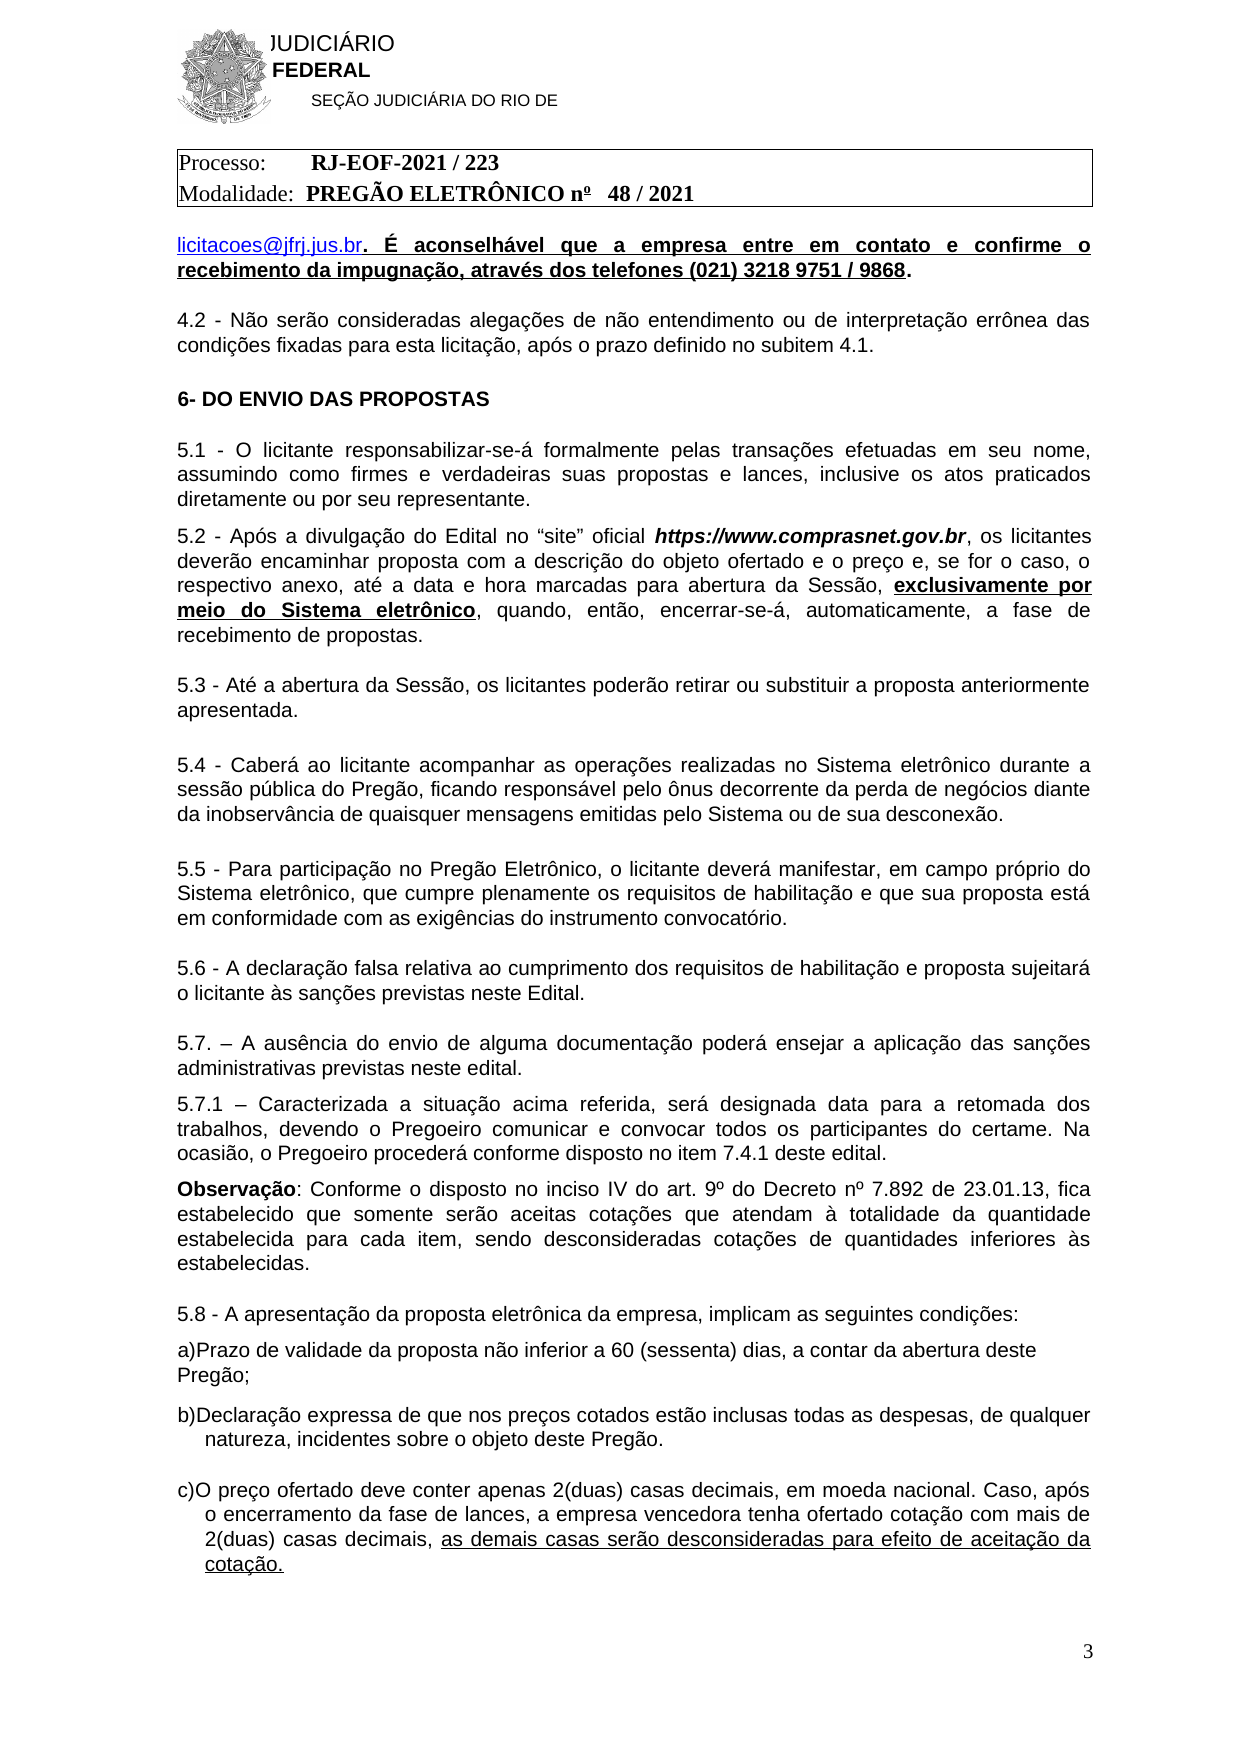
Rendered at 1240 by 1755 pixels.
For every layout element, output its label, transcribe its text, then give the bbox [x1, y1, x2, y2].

list Prazo de validade da proposta não inferior a 60 (sessenta) dias, a contar da abertura deste [150, 1337, 1092, 1361]
text Observação: Conforme o disposto no inciso IV do art. 9º do Decreto nº 7.892 de 23.01.13, fica estabelecido que somente serão aceitas cotações que atendam à totalidade da quantidade estabelecida para cada item, sendo desconsideradas cotações de quantidades inferiores às estabelecidas. [177, 1177, 1092, 1275]
text 5.1 - O licitante responsabilizar-se-á formalmente pelas transações efetuadas em seu nome, assumindo como firmes e verdadeiras suas propostas e lances, inclusive os atos praticados diretamente ou por seu representante. [177, 437, 1092, 511]
text 5.4 - Caberá ao licitante acompanhar as operações realizadas no Sistema eletrônico durante a sessão pública do Pregão, ficando responsável pelo ônus decorrente da perda de negócios diante da inobservância de quaisquer mensagens emitidas pelo Sistema ou de sua desconexão. [177, 752, 1092, 826]
text 4.2 - Não serão consideradas alegações de não entendimento ou de interpretação errônea das condições fixadas para esta licitação, após o prazo definido no subitem 4.1. [177, 308, 1092, 356]
list O preço ofertado deve conter apenas 2(duas) casas decimais, em moeda nacional. Caso, após o encerramento da fase de lances, a empresa vencedora tenha ofertado cotação com mais de 2(duas) casas decimais, as demais casas serão desconsideradas para efeito de aceitação da cotação. [150, 1478, 1092, 1575]
text 5.5 - Para participação no Pregão Eletrônico, o licitante deverá manifestar, em campo próprio do Sistema eletrônico, que cumpre plenamente os requisitos de habilitação e que sua proposta está em conformidade com as exigências do instrumento convocatório. [177, 857, 1092, 930]
subtitle - DO ENVIO DAS PROPOSTAS [177, 387, 1092, 411]
text Pregão; [177, 1363, 1092, 1387]
text 5.6 - A declaração falsa relativa ao cumprimento dos requisitos de habilitação e proposta sujeitará o licitante às sanções previstas neste Edital. [177, 956, 1092, 1005]
text 5.7. – A ausência do envio de alguma documentação poderá ensejar a aplicação das sanções administrativas previstas neste edital. [177, 1031, 1092, 1080]
text 5.3 - Até a abertura da Sessão, os licitantes poderão retirar ou substituir a proposta anteriormente apresentada. [177, 673, 1092, 721]
text 5.2 - Após a divulgação do Edital no “site” oficial https://www.comprasnet.gov.br, os licitantes deverão encaminhar proposta com a descrição do objeto ofertado e o preço e, se for o caso, o respectivo anexo, até a data e hora marcadas para abertura da Sessão, exclusivamente por meio do Sistema eletrônico, quando, então, encerrar-se-á, automaticamente, a fase de recebimento de propostas. [177, 524, 1092, 646]
list Declaração expressa de que nos preços cotados estão inclusas todas as despesas, de qualquer natureza, incidentes sobre o objeto deste Pregão. [150, 1403, 1092, 1451]
text 5.7.1 – Caracterizada a situação acima referida, será designada data para a retomada dos trabalhos, devendo o Pregoeiro comunicar e convocar todos os participantes do certame. Na ocasião, o Pregoeiro procederá conforme disposto no item 7.4.1 deste edital. [177, 1092, 1092, 1165]
text 5.8 - A apresentação da proposta eletrônica da empresa, implicam as seguintes condições: [177, 1301, 1092, 1325]
text licitacoes@jfrj.jus.br. É aconselhável que a empresa entre em contato e confirme o recebimento da impugnação, através dos telefones (021) 3218 9751 / 9868. [177, 233, 1092, 281]
